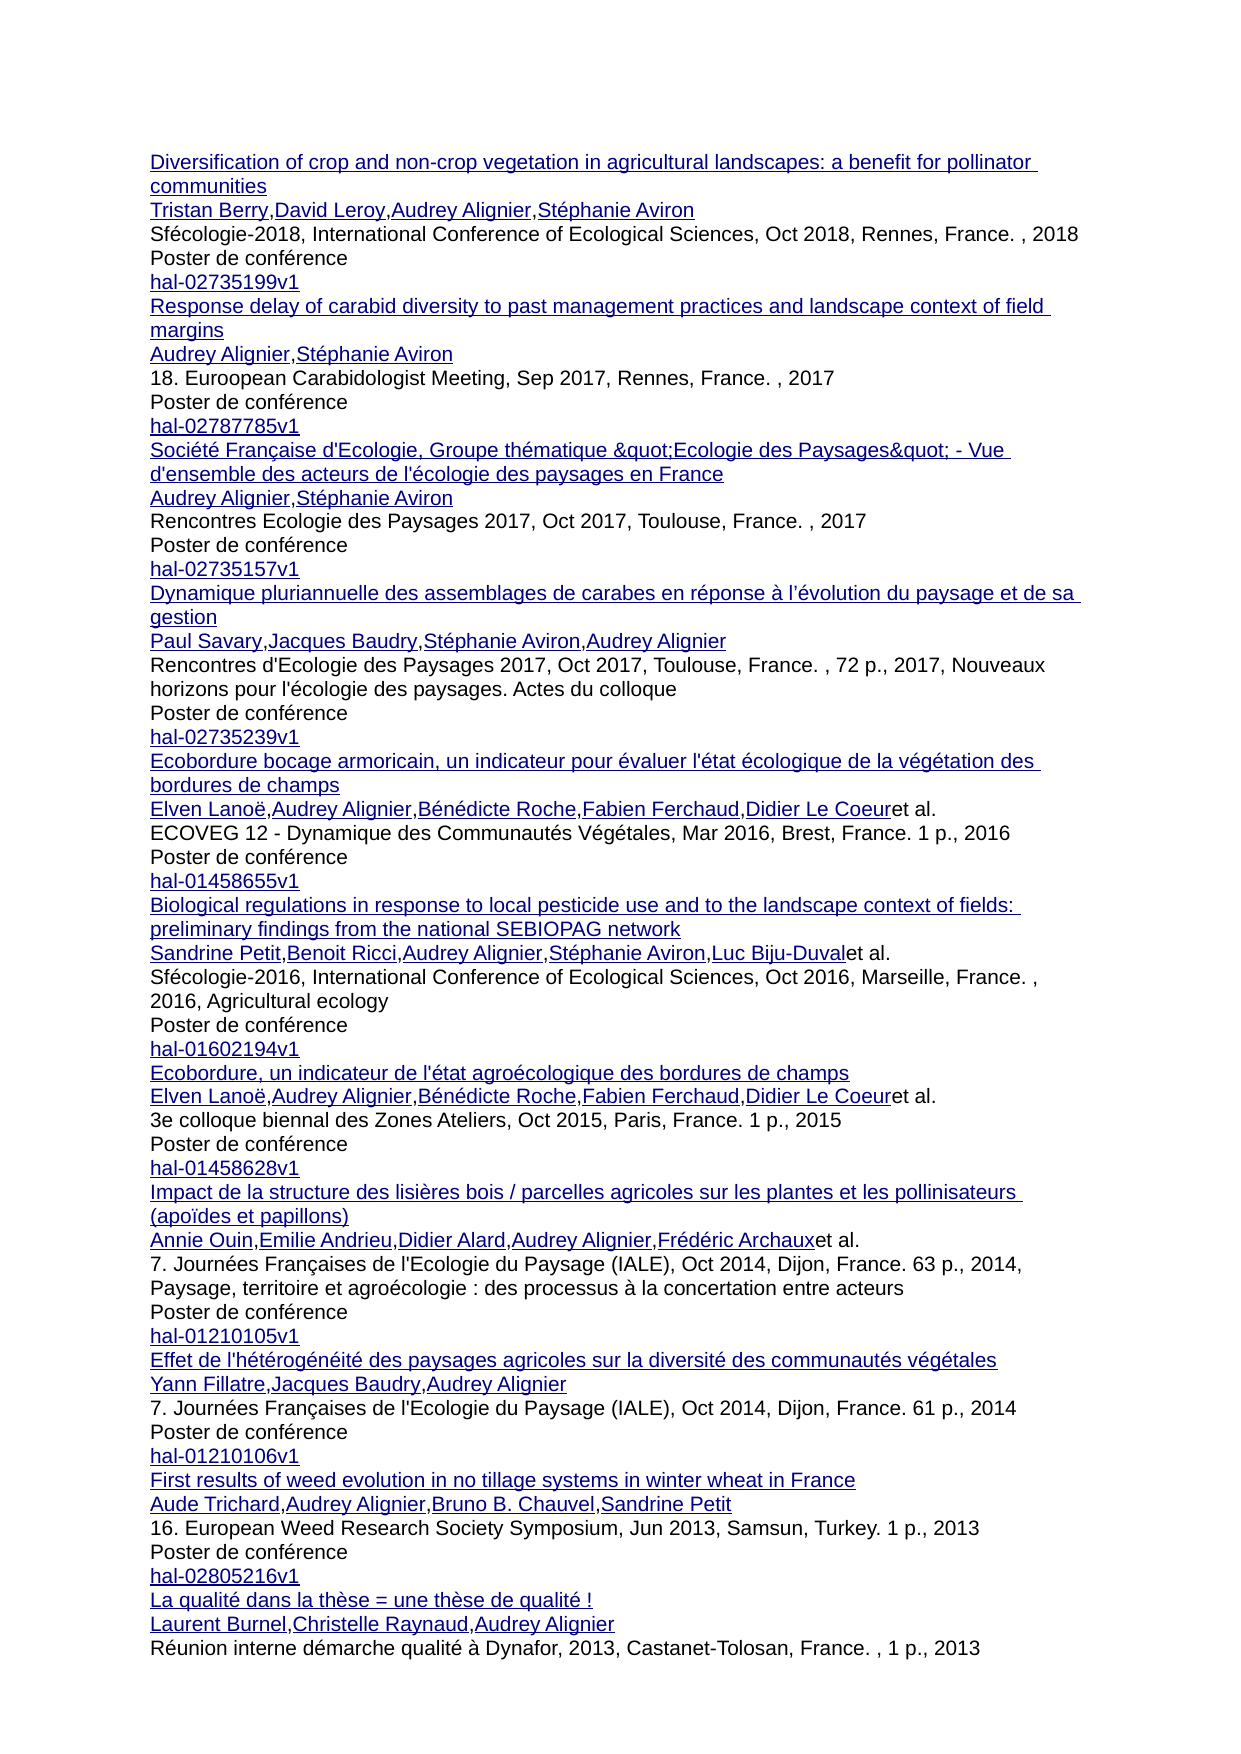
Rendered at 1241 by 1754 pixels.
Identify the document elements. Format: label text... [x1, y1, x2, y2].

table_cell La qualité dans la thèse = une thèse de qualité ! Laurent Burnel,Christelle Raynaud,Audrey Alignier Réunion interne démarche qualité à Dynafor, 2013, Castanet-Tolosan, France. , 1 p., 2013 [150, 1588, 1090, 1659]
table_cell Société Française d'Ecologie, Groupe thématique &quot;Ecologie des Paysages&quot; - Vue d'ensemble des acteurs de l'écologie des paysages en France Audrey Alignier,Stéphanie Aviron Rencontres Ecologie des Paysages 2017, Oct 2017, Toulouse, France. , 2017 Poster de conférence hal-02735157v1 [150, 438, 1090, 581]
table_cell Effet de l'hétérogénéité des paysages agricoles sur la diversité des communautés végétales Yann Fillatre,Jacques Baudry,Audrey Alignier 7. Journées Françaises de l'Ecologie du Paysage (IALE), Oct 2014, Dijon, France. 61 p., 2014 Poster de conférence hal-01210106v1 [150, 1348, 1090, 1468]
table_cell Diversification of crop and non-crop vegetation in agricultural landscapes: a benefit for pollinator communities Tristan Berry,David Leroy,Audrey Alignier,Stéphanie Aviron Sfécologie-2018, International Conference of Ecological Sciences, Oct 2018, Rennes, France. , 2018 Poster de conférence hal-02735199v1 [150, 150, 1090, 294]
table_cell Dynamique pluriannuelle des assemblages de carabes en réponse à l’évolution du paysage et de sa gestion Paul Savary,Jacques Baudry,Stéphanie Aviron,Audrey Alignier Rencontres d'Ecologie des Paysages 2017, Oct 2017, Toulouse, France. , 72 p., 2017, Nouveaux horizons pour l'écologie des paysages. Actes du colloque Poster de conférence hal-02735239v1 [150, 581, 1090, 749]
table_cell Biological regulations in response to local pesticide use and to the landscape context of fields: preliminary findings from the national SEBIOPAG network Sandrine Petit,Benoit Ricci,Audrey Alignier,Stéphanie Aviron,Luc Biju-Duvalet al. Sfécologie-2016, International Conference of Ecological Sciences, Oct 2016, Marseille, France. , 2016, Agricultural ecology Poster de conférence hal-01602194v1 [150, 893, 1090, 1060]
table_cell Impact de la structure des lisières bois / parcelles agricoles sur les plantes et les pollinisateurs (apoïdes et papillons) Annie Ouin,Emilie Andrieu,Didier Alard,Audrey Alignier,Frédéric Archauxet al. 7. Journées Françaises de l'Ecologie du Paysage (IALE), Oct 2014, Dijon, France. 63 p., 2014, Paysage, territoire et agroécologie : des processus à la concertation entre acteurs Poster de conférence hal-01210105v1 [150, 1180, 1090, 1348]
table_cell Ecobordure bocage armoricain, un indicateur pour évaluer l'état écologique de la végétation des bordures de champs Elven Lanoë,Audrey Alignier,Bénédicte Roche,Fabien Ferchaud,Didier Le Coeuret al. ECOVEG 12 - Dynamique des Communautés Végétales, Mar 2016, Brest, France. 1 p., 2016 Poster de conférence hal-01458655v1 [150, 749, 1090, 893]
table_cell Response delay of carabid diversity to past management practices and landscape context of field margins Audrey Alignier,Stéphanie Aviron 18. Euroopean Carabidologist Meeting, Sep 2017, Rennes, France. , 2017 Poster de conférence hal-02787785v1 [150, 294, 1090, 437]
table_cell Ecobordure, un indicateur de l'état agroécologique des bordures de champs Elven Lanoë,Audrey Alignier,Bénédicte Roche,Fabien Ferchaud,Didier Le Coeuret al. 3e colloque biennal des Zones Ateliers, Oct 2015, Paris, France. 1 p., 2015 Poster de conférence hal-01458628v1 [150, 1060, 1090, 1180]
table_cell First results of weed evolution in no tillage systems in winter wheat in France Aude Trichard,Audrey Alignier,Bruno B. Chauvel,Sandrine Petit 16. European Weed Research Society Symposium, Jun 2013, Samsun, Turkey. 1 p., 2013 Poster de conférence hal-02805216v1 [150, 1468, 1090, 1587]
